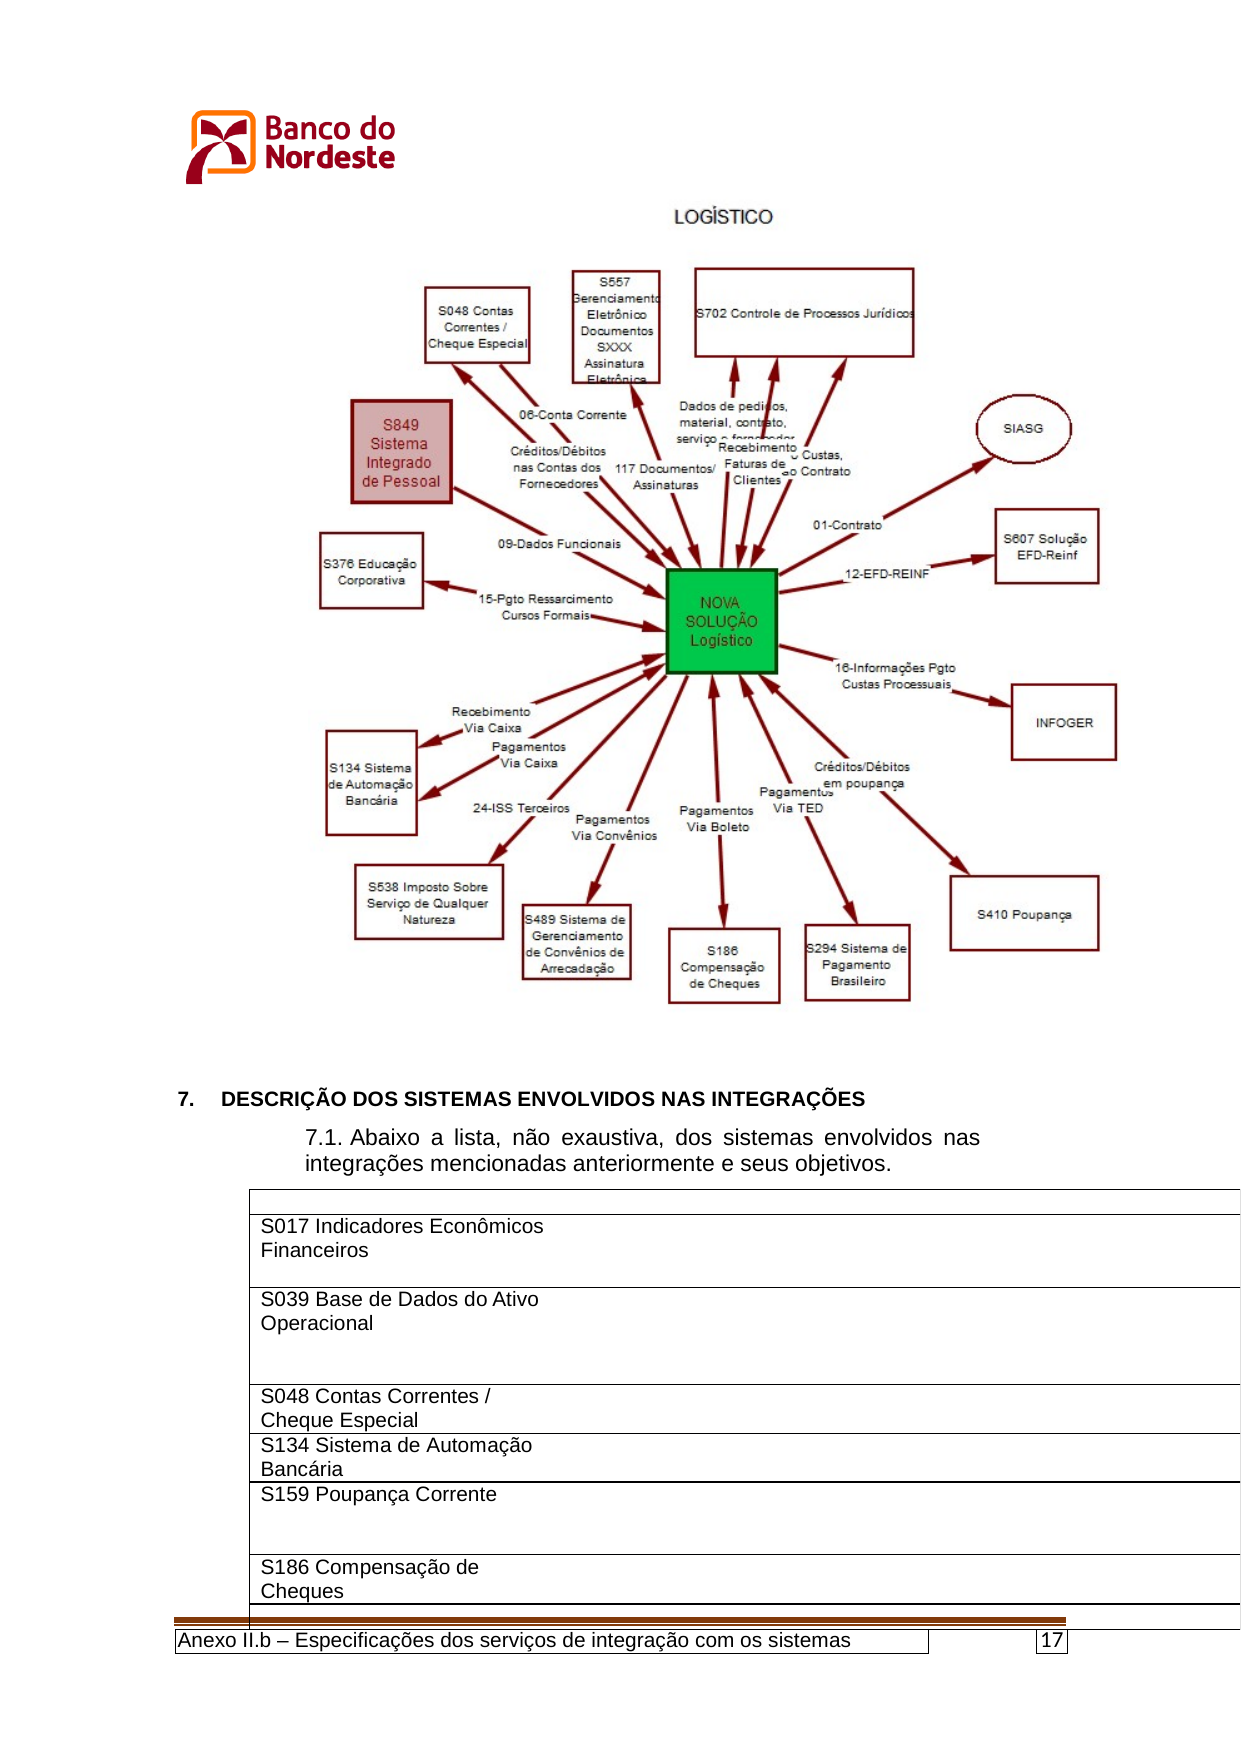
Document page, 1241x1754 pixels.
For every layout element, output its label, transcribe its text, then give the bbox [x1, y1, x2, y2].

table_cell S159 Poupança Corrente [250, 1483, 1240, 1554]
table_cell S186 Compensação de Cheques [250, 1555, 1240, 1603]
table_cell S048 Contas Correntes / Cheque Especial [250, 1385, 1240, 1432]
table_header [250, 1605, 1240, 1629]
text 7.1. Abaixo a lista, não exaustiva, dos sistemas envolvidos nas integrações mencionadas anteriormente e seus objetivos. [305, 1123, 1070, 1176]
table_header Sistema [250, 1190, 1240, 1214]
table_cell S039 Base de Dados do Ativo Operacional [250, 1288, 1240, 1383]
table_cell S017 Indicadores Econômicos Financeiros [250, 1215, 1240, 1287]
table_cell S134 Sistema de Automação Bancária [250, 1434, 1240, 1481]
picture [177, 101, 1121, 1063]
text 7. DESCRIÇÃO DOS SISTEMAS ENVOLVIDOS NAS INTEGRAÇÕES [177, 1087, 1076, 1111]
